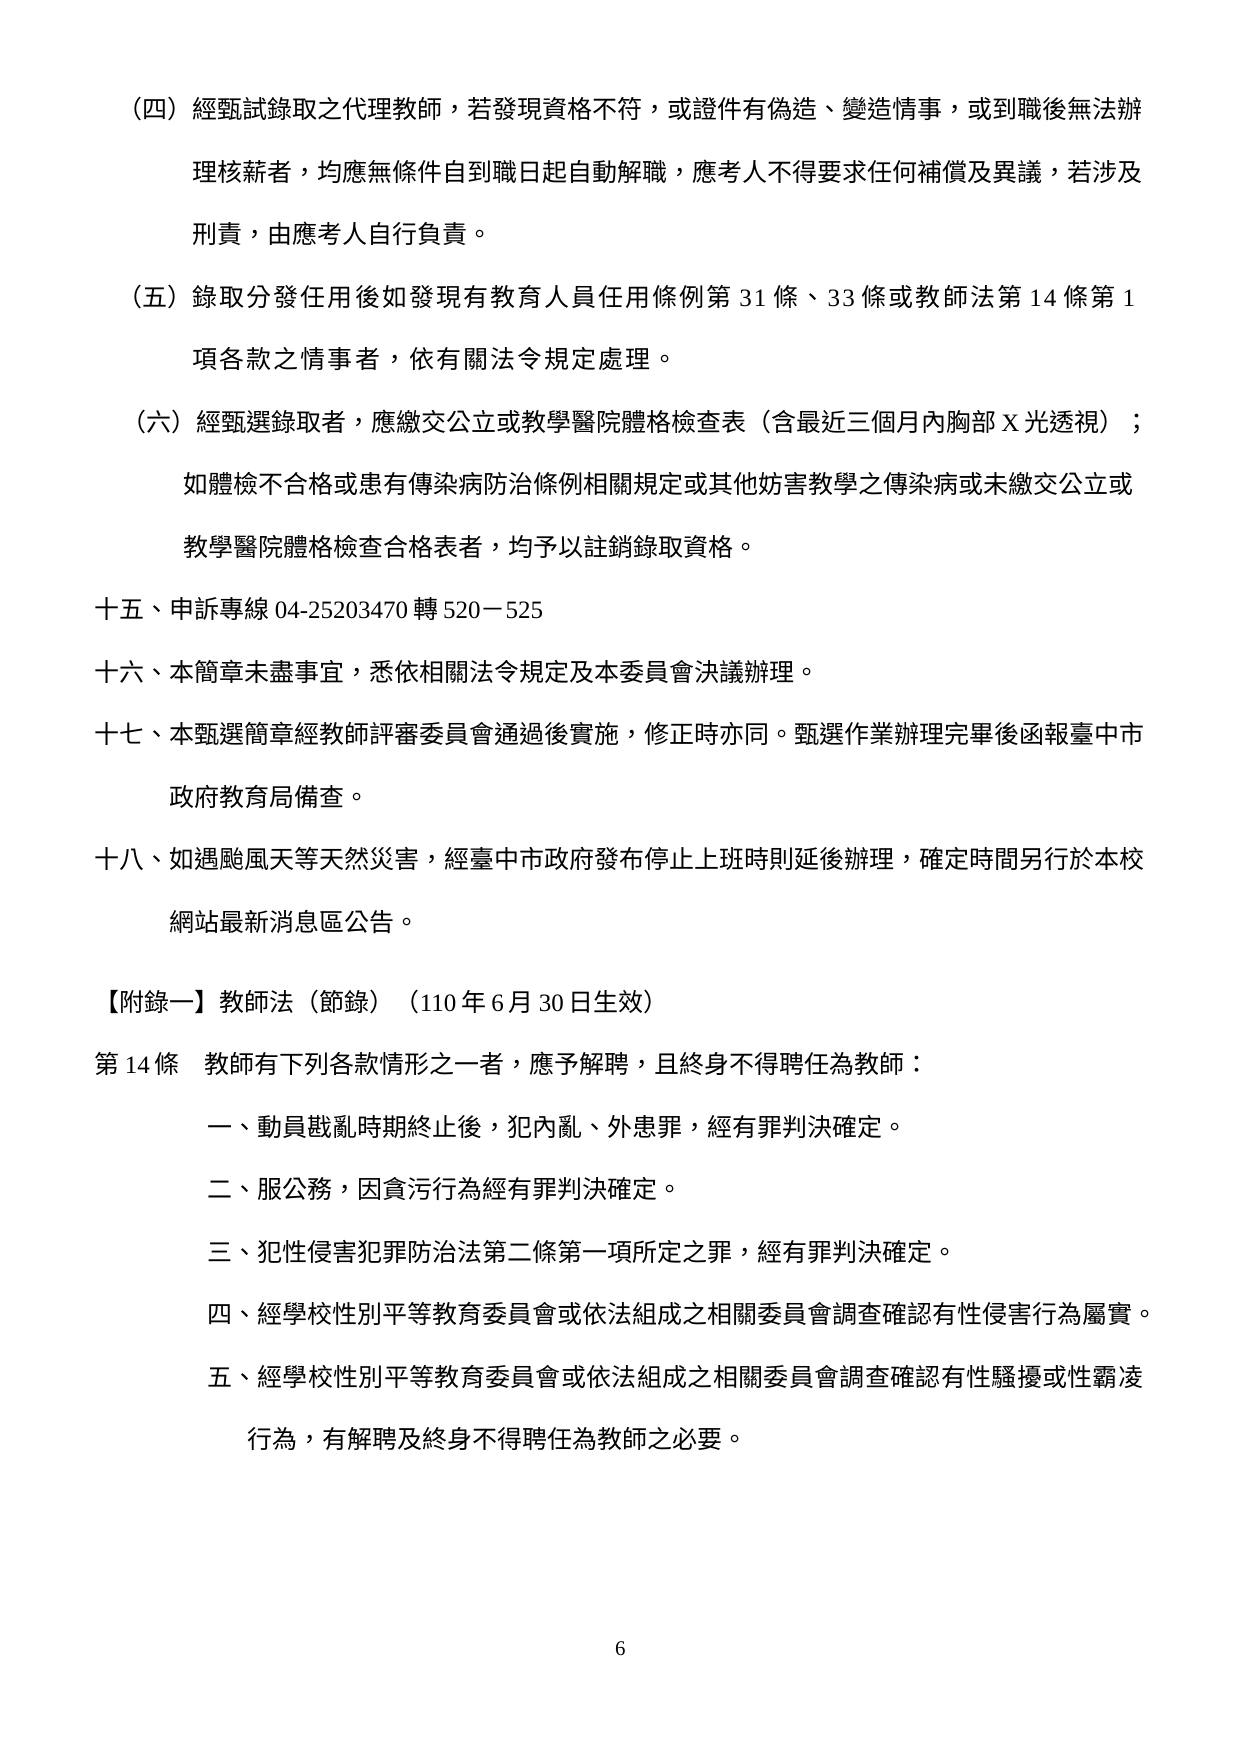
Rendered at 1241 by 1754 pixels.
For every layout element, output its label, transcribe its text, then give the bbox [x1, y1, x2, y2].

text 五、經學校性別平等教育委員會或依法組成之相關委員會調查確認有性騷擾或性霸凌行為，有解聘及終身不得聘任為教師之必要。 [207, 1333, 1146, 1458]
text 二、服公務，因貪污行為經有罪判決確定。 [207, 1146, 1146, 1208]
text 四、經學校性別平等教育委員會或依法組成之相關委員會調查確認有性侵害行為屬實。 [207, 1271, 1146, 1333]
text （五）錄取分發任用後如發現有教育人員任用條例第31條、33條或教師法第14條第1項各款之情事者，依有關法令規定處理。 [117, 254, 1146, 379]
text 十六、本簡章未盡事宜，悉依相關法令規定及本委員會決議辦理。 [94, 629, 1146, 691]
text （六）經甄選錄取者，應繳交公立或教學醫院體格檢查表（含最近三個月內胸部X光透視）；如體檢不合格或患有傳染病防治條例相關規定或其他妨害教學之傳染病或未繳交公立或教學醫院體格檢查合格表者，均予以註銷錄取資格。 [121, 379, 1146, 566]
text 三、犯性侵害犯罪防治法第二條第一項所定之罪，經有罪判決確定。 [207, 1208, 1146, 1271]
text 第14條 教師有下列各款情形之一者，應予解聘，且終身不得聘任為教師： [94, 1021, 1146, 1083]
text 一、動員戡亂時期終止後，犯內亂、外患罪，經有罪判決確定。 [207, 1083, 1146, 1146]
text 十八、如遇颱風天等天然災害，經臺中市政府發布停止上班時則延後辦理，確定時間另行於本校網站最新消息區公告。 [94, 816, 1146, 941]
text 【附錄一】教師法（節錄）（110年6月30日生效） [94, 958, 1146, 1021]
text 十七、本甄選簡章經教師評審委員會通過後實施，修正時亦同。甄選作業辦理完畢後函報臺中市政府教育局備查。 [94, 691, 1146, 816]
text 十五、申訴專線04-25203470轉520－525 [94, 566, 1146, 629]
text （四）經甄試錄取之代理教師，若發現資格不符，或證件有偽造、變造情事，或到職後無法辦理核薪者，均應無條件自到職日起自動解職，應考人不得要求任何補償及異議，若涉及刑責，由應考人自行負責。 [117, 66, 1146, 254]
